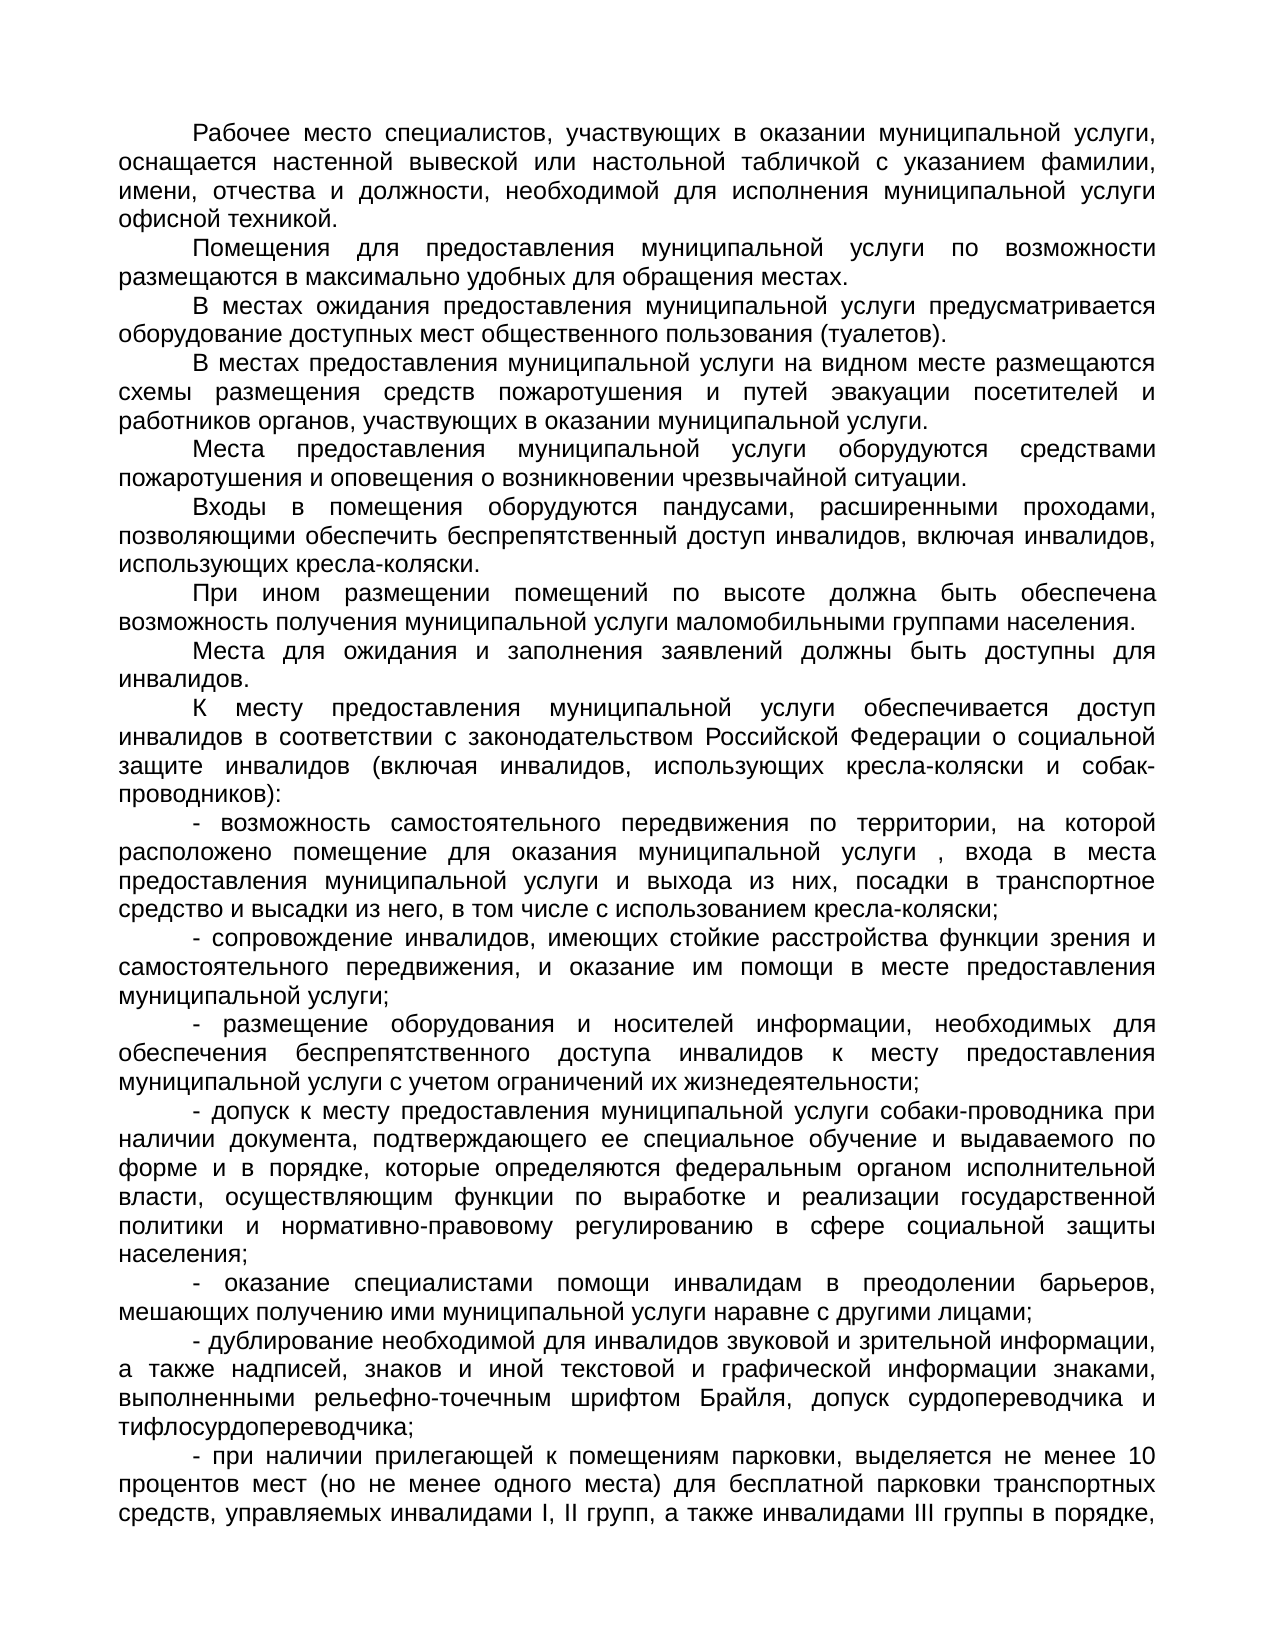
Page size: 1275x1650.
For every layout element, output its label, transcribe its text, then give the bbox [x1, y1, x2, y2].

subtitle - размещение оборудования и носителей информации, необходимых для обеспечения беспрепятственного доступа инвалидов к месту предоставления муниципальной услуги с учетом ограничений их жизнедеятельности; [118, 1009, 1157, 1096]
subtitle В местах предоставления муниципальной услуги на видном месте размещаются схемы размещения средств пожаротушения и путей эвакуации посетителей и работников органов, участвующих в оказании муниципальной услуги. [118, 348, 1157, 434]
subtitle - дублирование необходимой для инвалидов звуковой и зрительной информации, а также надписей, знаков и иной текстовой и графической информации знаками, выполненными рельефно-точечным шрифтом Брайля, допуск сурдопереводчика и тифлосурдопереводчика; [118, 1326, 1157, 1441]
subtitle - допуск к месту предоставления муниципальной услуги собаки-проводника при наличии документа, подтверждающего ее специальное обучение и выдаваемого по форме и в порядке, которые определяются федеральным органом исполнительной власти, осуществляющим функции по выработке и реализации государственной политики и нормативно-правовому регулированию в сфере социальной защиты населения; [118, 1096, 1157, 1268]
subtitle Входы в помещения оборудуются пандусами, расширенными проходами, позволяющими обеспечить беспрепятственный доступ инвалидов, включая инвалидов, использующих кресла-коляски. [118, 492, 1157, 578]
subtitle Места для ожидания и заполнения заявлений должны быть доступны для инвалидов. [118, 636, 1157, 693]
subtitle - сопровождение инвалидов, имеющих стойкие расстройства функции зрения и самостоятельного передвижения, и оказание им помощи в месте предоставления муниципальной услуги; [118, 923, 1157, 1009]
subtitle В местах ожидания предоставления муниципальной услуги предусматривается оборудование доступных мест общественного пользования (туалетов). [118, 291, 1157, 348]
subtitle - при наличии прилегающей к помещениям парковки, выделяется не менее 10 процентов мест (но не менее одного места) для бесплатной парковки транспортных средств, управляемых инвалидами I, II групп, а также инвалидами III группы в порядке, [118, 1441, 1157, 1527]
subtitle При ином размещении помещений по высоте должна быть обеспечена возможность получения муниципальной услуги маломобильными группами населения. [118, 578, 1157, 636]
subtitle Места предоставления муниципальной услуги оборудуются средствами пожаротушения и оповещения о возникновении чрезвычайной ситуации. [118, 434, 1157, 492]
subtitle Рабочее место специалистов, участвующих в оказании муниципальной услуги, оснащается настенной вывеской или настольной табличкой с указанием фамилии, имени, отчества и должности, необходимой для исполнения муниципальной услуги офисной техникой. [118, 118, 1157, 233]
subtitle - возможность самостоятельного передвижения по территории, на которой расположено помещение для оказания муниципальной услуги , входа в места предоставления муниципальной услуги и выхода из них, посадки в транспортное средство и высадки из него, в том числе с использованием кресла-коляски; [118, 808, 1157, 923]
subtitle - оказание специалистами помощи инвалидам в преодолении барьеров, мешающих получению ими муниципальной услуги наравне с другими лицами; [118, 1268, 1157, 1326]
subtitle Помещения для предоставления муниципальной услуги по возможности размещаются в максимально удобных для обращения местах. [118, 233, 1157, 291]
subtitle К месту предоставления муниципальной услуги обеспечивается доступ инвалидов в соответствии с законодательством Российской Федерации о социальной защите инвалидов (включая инвалидов, использующих кресла-коляски и собак-проводников): [118, 693, 1157, 808]
